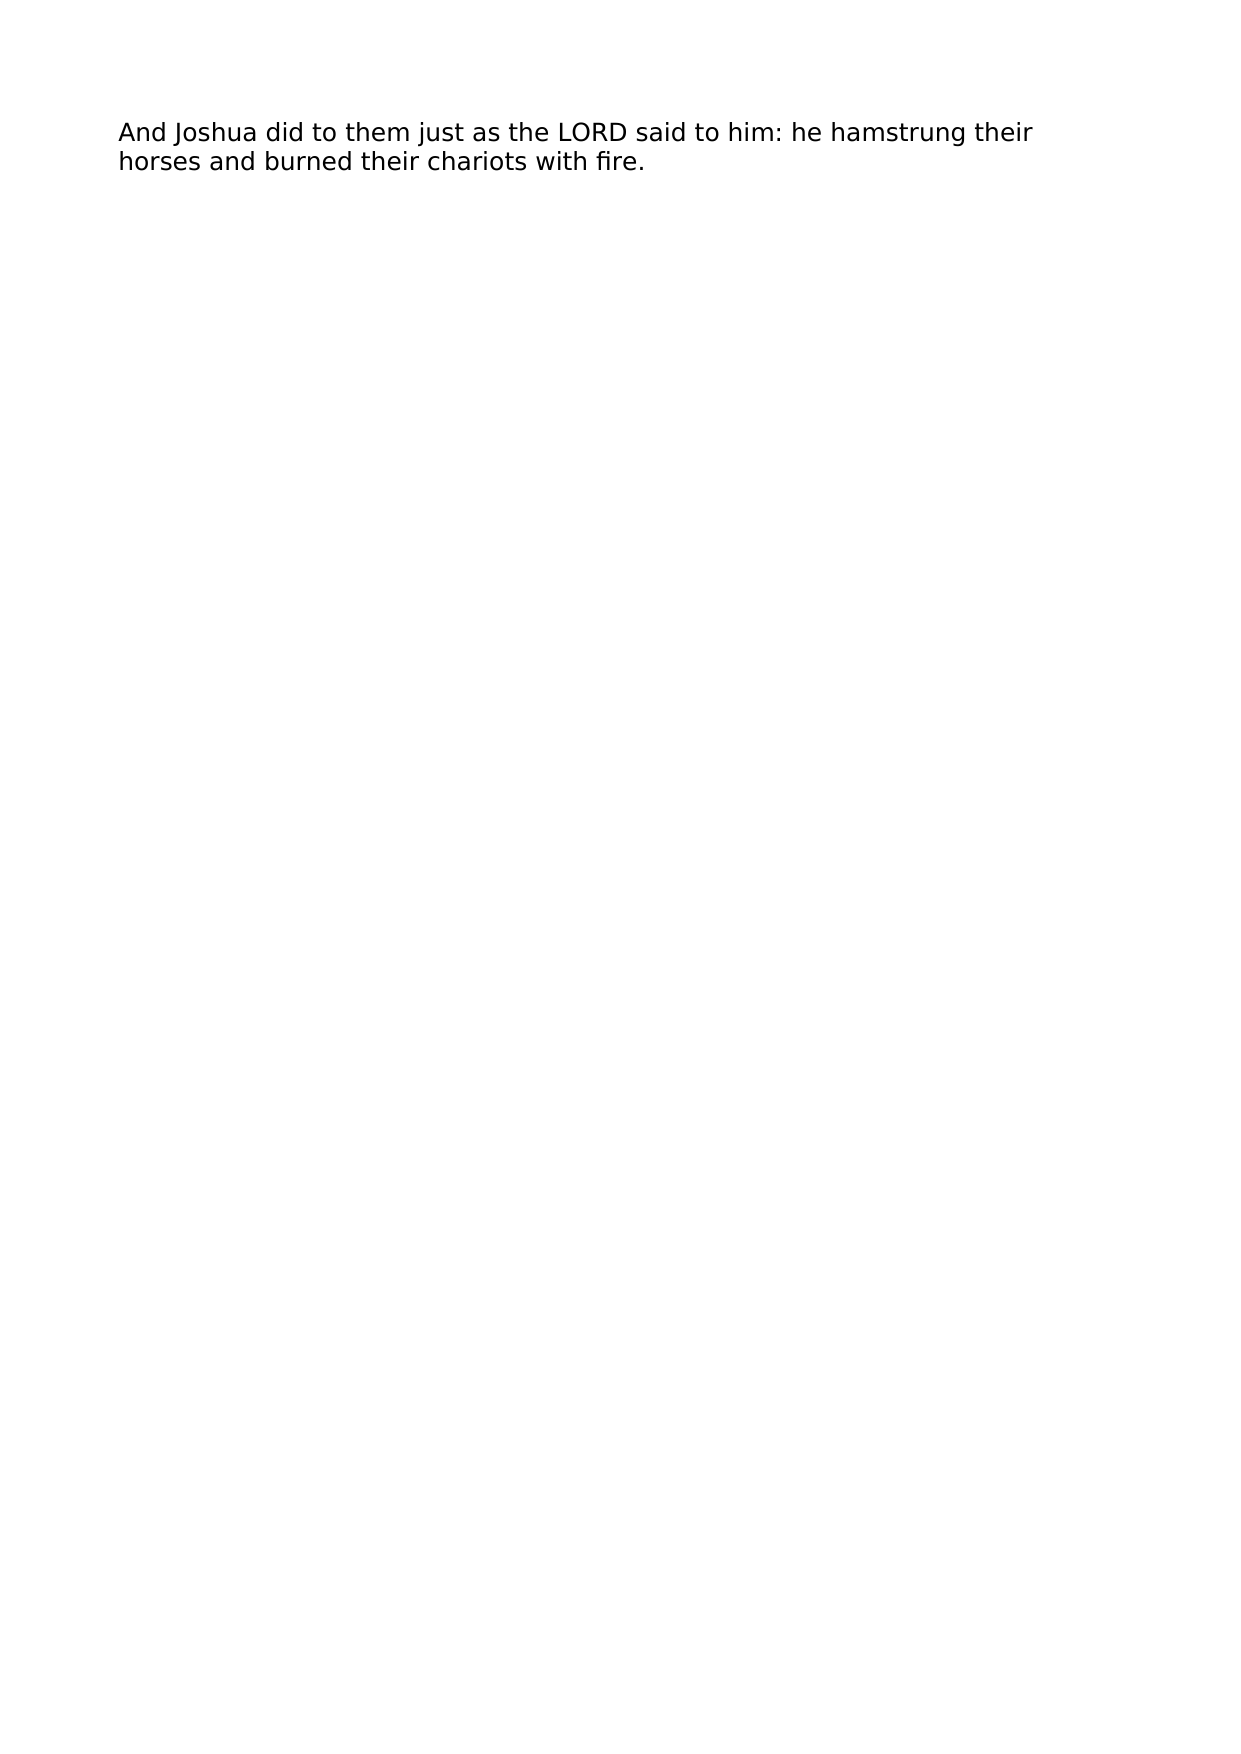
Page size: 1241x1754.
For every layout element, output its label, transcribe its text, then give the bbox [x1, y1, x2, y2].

text And Joshua did to them just as the LORD said to him: he hamstrung their horses and burned their chariots with fire. [118, 118, 1122, 176]
